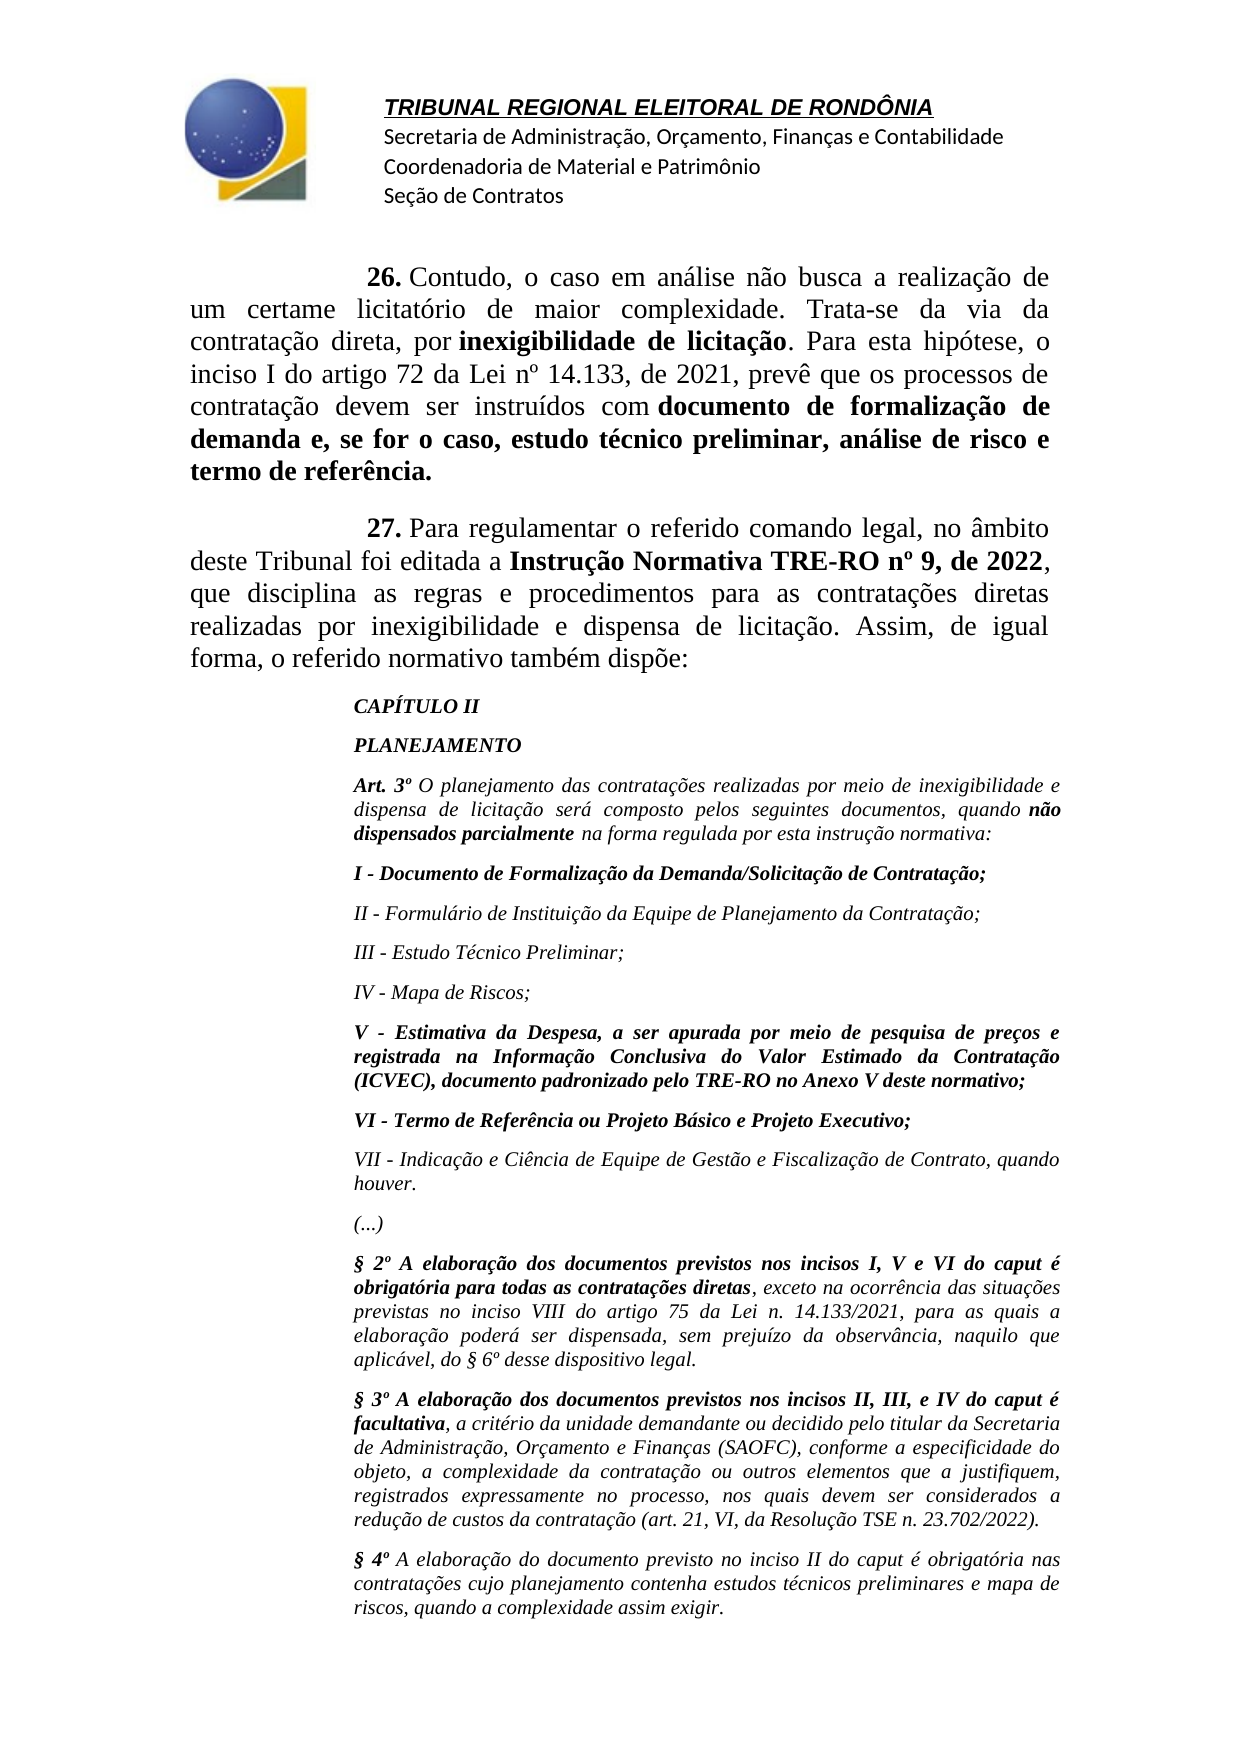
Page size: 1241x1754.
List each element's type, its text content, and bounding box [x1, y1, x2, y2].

text (...) [354, 1211, 1063, 1235]
text V - Estimativa da Despesa, a ser apurada por meio de pesquisa de preços e registrada na Informação Conclusiva do Valor Estimado da Contratação (ICVEC), documento padronizado pelo TRE-RO no Anexo V deste normativo; [354, 1020, 1063, 1092]
text IV - Mapa de Riscos; [354, 980, 1063, 1004]
text § 2º A elaboração dos documentos previstos nos incisos I, V e VI do caput é obrigatória para todas as contratações diretas, exceto na ocorrência das situações previstas no inciso VIII do artigo 75 da Lei n. 14.133/2021, para as quais a elaboração poderá ser dispensada, sem prejuízo da observância, naquilo que aplicável, do § 6º desse dispositivo legal. [354, 1251, 1063, 1371]
text I - Documento de Formalização da Demanda/Solicitação de Contratação; [354, 861, 1063, 885]
text 26. Contudo, o caso em análise não busca a realização de um certame licitatório de maior complexidade. Trata-se da via da contratação direta, por inexigibilidade de licitação. Para esta hipótese, o inciso I do artigo 72 da Lei nº 14.133, de 2021, prevê que os processos de contratação devem ser instruídos com documento de formalização de demanda e, se for o caso, estudo técnico preliminar, análise de risco e termo de referência. [190, 260, 1051, 486]
text 27. Para regulamentar o referido comando legal, no âmbito deste Tribunal foi editada a Instrução Normativa TRE-RO nº 9, de 2022, que disciplina as regras e procedimentos para as contratações diretas realizadas por inexigibilidade e dispensa de licitação. Assim, de igual forma, o referido normativo também dispõe: [190, 511, 1051, 673]
text III - Estudo Técnico Preliminar; [354, 940, 1063, 964]
text § 4º A elaboração do documento previsto no inciso II do caput é obrigatória nas contratações cujo planejamento contenha estudos técnicos preliminares e mapa de riscos, quando a complexidade assim exigir. [354, 1547, 1063, 1619]
text Art. 3º O planejamento das contratações realizadas por meio de inexigibilidade e dispensa de licitação será composto pelos seguintes documentos, quando não dispensados parcialmente na forma regulada por esta instrução normativa: [354, 773, 1063, 845]
text PLANEJAMENTO [354, 733, 1063, 757]
text VII - Indicação e Ciência de Equipe de Gestão e Fiscalização de Contrato, quando houver. [354, 1147, 1063, 1195]
text CAPÍTULO II [354, 694, 1063, 718]
text § 3º A elaboração dos documentos previstos nos incisos II, III, e IV do caput é facultativa, a critério da unidade demandante ou decidido pelo titular da Secretaria de Administração, Orçamento e Finanças (SAOFC), conforme a especificidade do objeto, a complexidade da contratação ou outros elementos que a justifiquem, registrados expressamente no processo, nos quais devem ser considerados a redução de custos da contratação (art. 21, VI, da Resolução TSE n. 23.702/2022). [354, 1387, 1063, 1531]
text II - Formulário de Instituição da Equipe de Planejamento da Contratação; [354, 901, 1063, 925]
text VI - Termo de Referência ou Projeto Básico e Projeto Executivo; [354, 1107, 1063, 1132]
